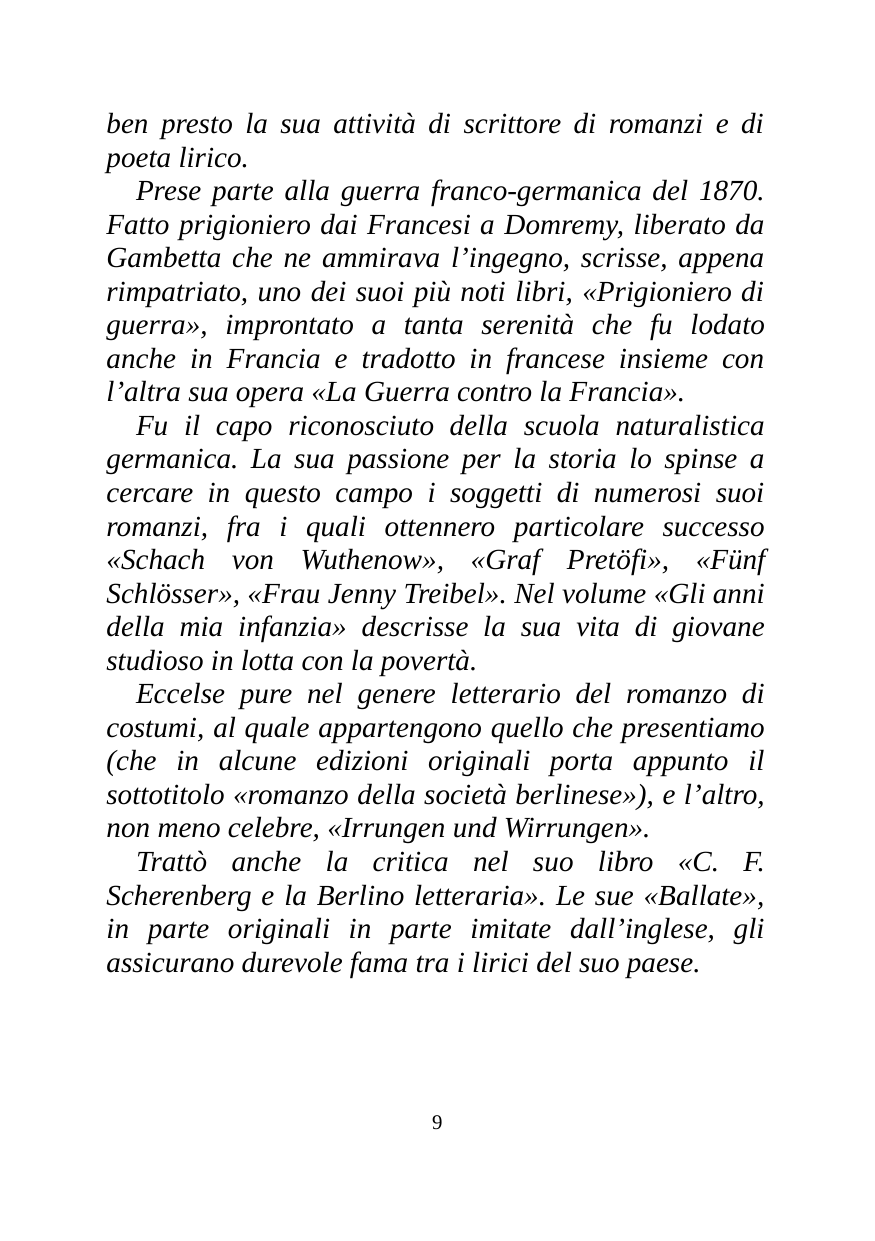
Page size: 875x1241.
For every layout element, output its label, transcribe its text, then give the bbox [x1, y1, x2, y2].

text ben presto la sua attività di scrittore di romanzi e di poeta lirico. [106, 106, 768, 173]
text Fu il capo riconosciuto della scuola naturalistica germanica. La sua passione per la storia lo spinse a cercare in questo campo i soggetti di numerosi suoi romanzi, fra i quali ottennero particolare successo «Schach von Wuthenow», «Graf Pretöfi», «Fünf Schlösser», «Frau Jenny Treibel». Nel volume «Gli anni della mia infanzia» descrisse la sua vita di giovane studioso in lotta con la povertà. [106, 408, 768, 676]
text Eccelse pure nel genere letterario del romanzo di costumi, al quale appartengono quello che presentiamo (che in alcune edizioni originali porta appunto il sottotitolo «romanzo della società berlinese»), e l’altro, non meno celebre, «Irrungen und Wirrungen». [106, 676, 768, 844]
text Trattò anche la critica nel suo libro «C. F. Scherenberg e la Berlino letteraria». Le sue «Ballate», in parte originali in parte imitate dall’inglese, gli assicurano durevole fama tra i lirici del suo paese. [106, 844, 768, 978]
text Prese parte alla guerra franco-germanica del 1870. Fatto prigioniero dai Francesi a Domremy, liberato da Gambetta che ne ammirava l’ingegno, scrisse, appena rimpatriato, uno dei suoi più noti libri, «Prigioniero di guerra», improntato a tanta serenità che fu lodato anche in Francia e tradotto in francese insieme con l’altra sua opera «La Guerra contro la Francia». [106, 173, 768, 408]
